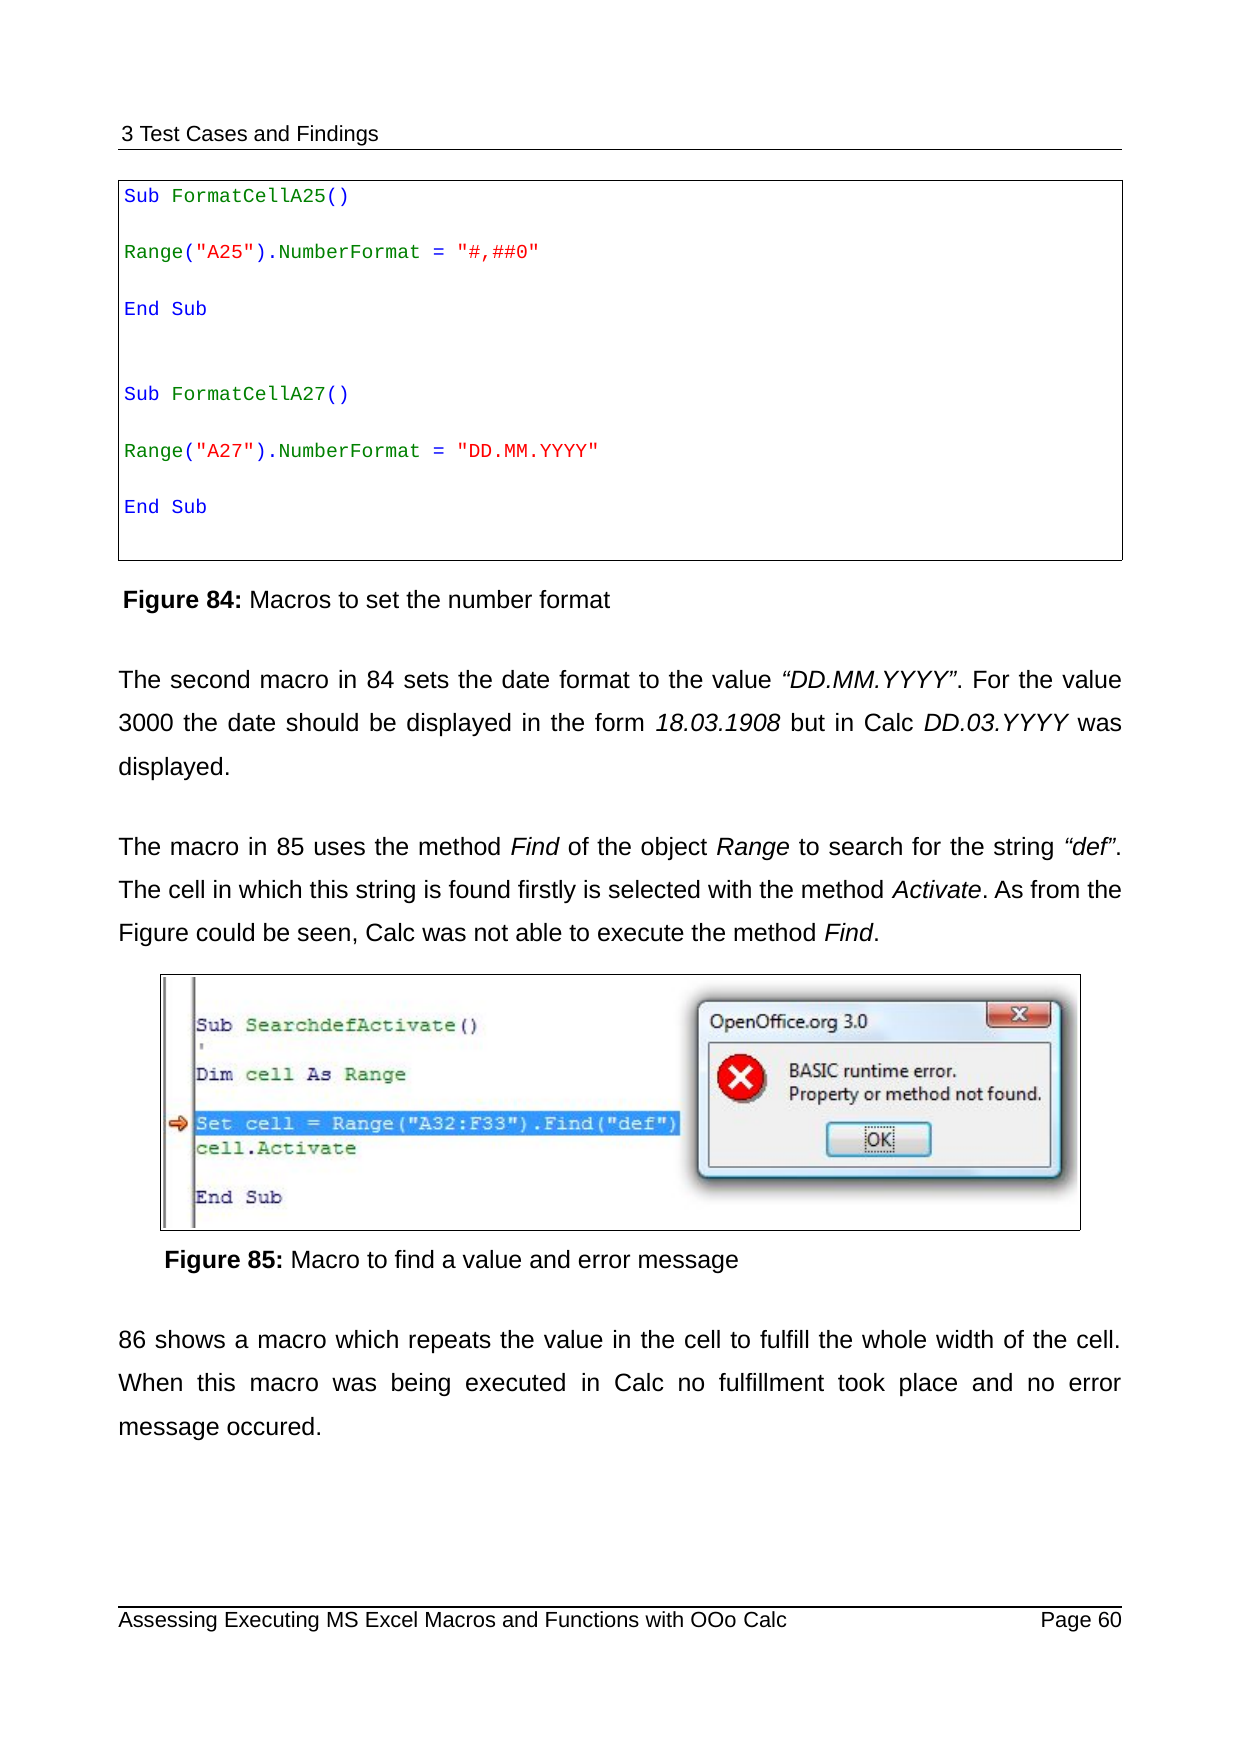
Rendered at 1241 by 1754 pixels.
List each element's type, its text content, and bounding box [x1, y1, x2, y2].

text Figure 86 shows a macro which repeats the value in the cell to fulfill the whole width of the cell. When this macro was being executed in Calc no fulfillment took place and no error message occured. [118, 1325, 1122, 1440]
subtitle Figure 85: Macro to find a value and error message [164, 999, 1122, 1273]
table_header Sub FormatCellA25() Range("A25").NumberFormat = "#,##0" End Sub Sub FormatCellA27() Range("A27").NumberFormat = "DD.MM.YYYY" End Sub [119, 181, 1122, 559]
picture [163, 977, 1078, 1228]
subtitle Figure 84: Macros to set the number format [123, 585, 1122, 613]
text The macro in Figure 85 uses the method Find of the object Range to search for the string “def”. The cell in which this string is found firstly is selected with the method Activate. As from the Figure could be seen, Calc was not able to execute the method Find. [118, 832, 1122, 947]
text The second macro in Figure 84 sets the date format to the value “DD.MM.YYYY”. For the value 3000 the date should be displayed in the form 18.03.1908 but in Calc DD.03.YYYY was displayed. [118, 665, 1122, 780]
